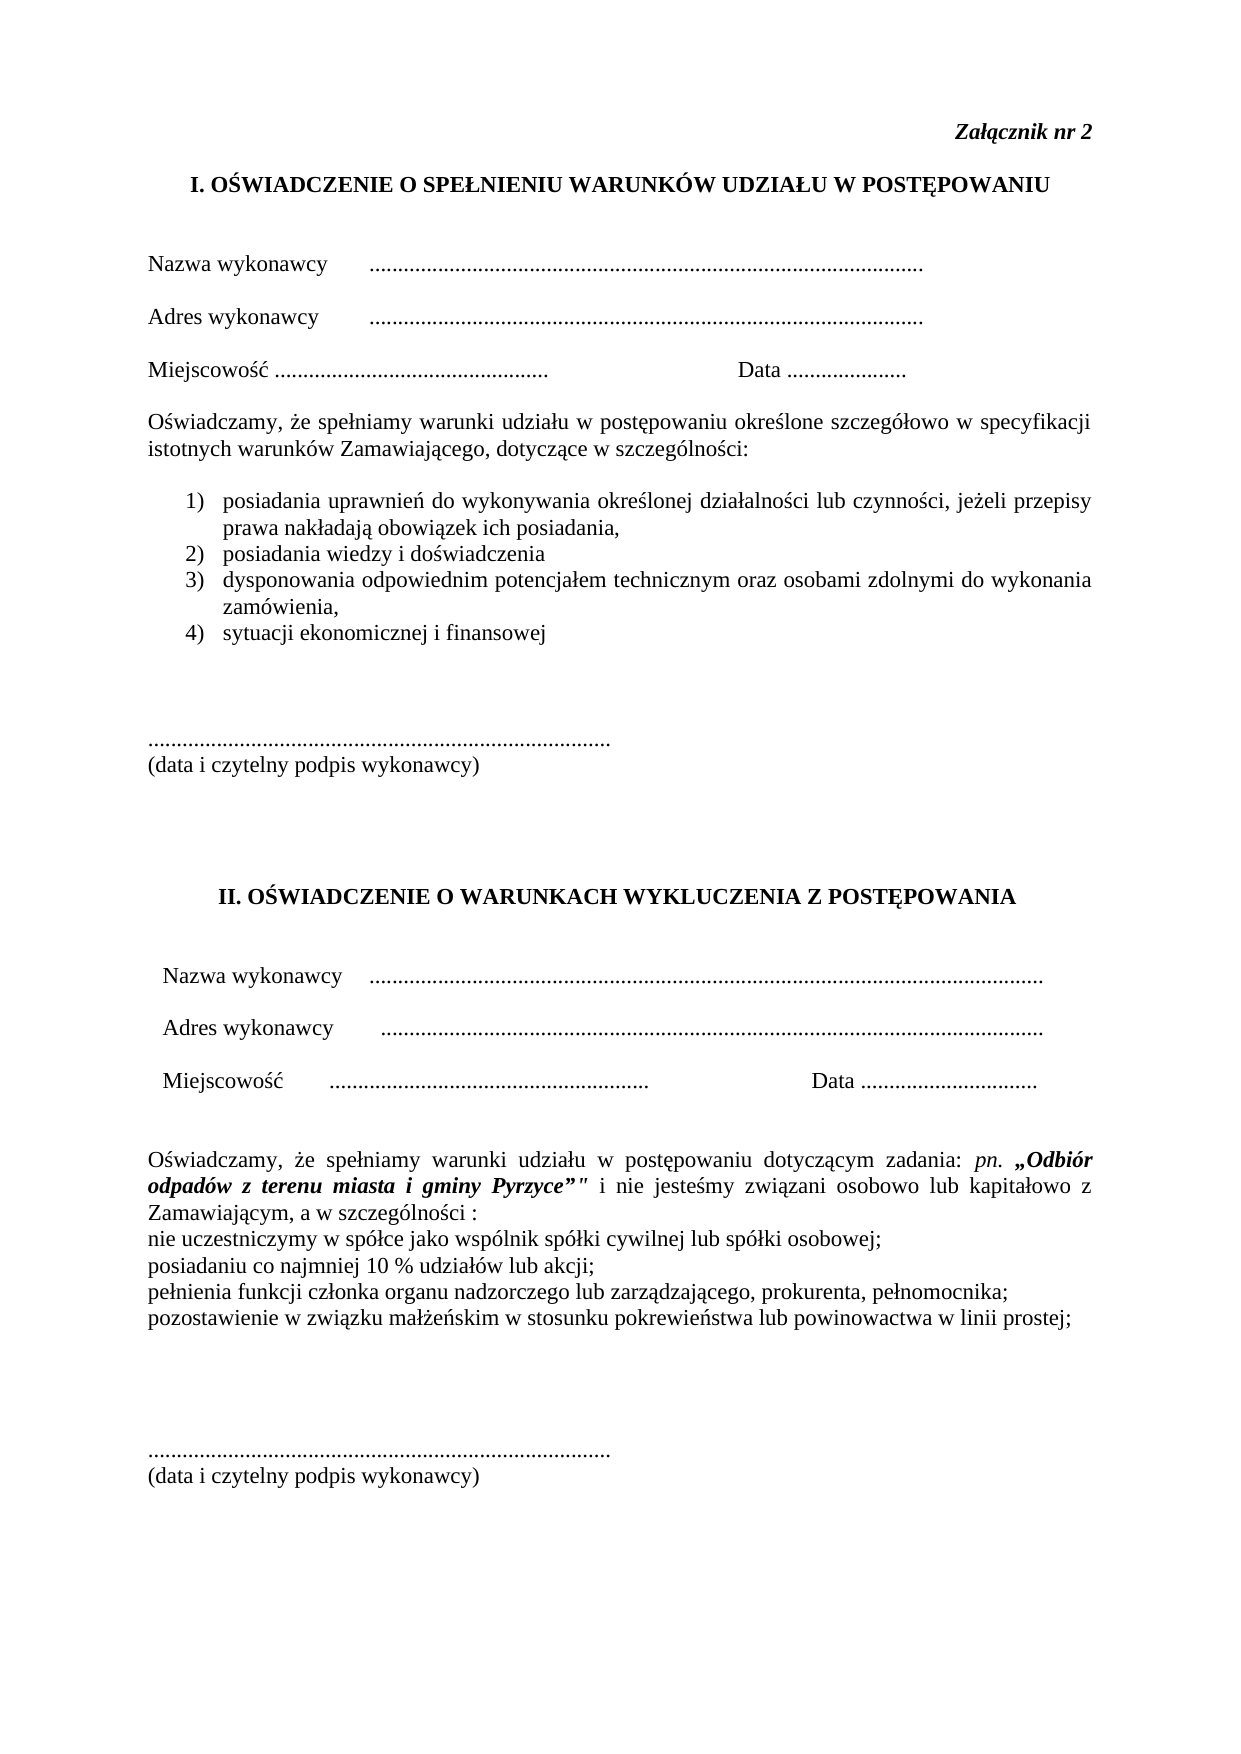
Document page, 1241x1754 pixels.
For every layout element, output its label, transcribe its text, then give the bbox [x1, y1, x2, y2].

text 4) sytuacji ekonomicznej i finansowej [185, 619, 1093, 646]
text Oświadczamy, że spełniamy warunki udziału w postępowaniu określone szczegółowo w specyfikacji istotnych warunków Zamawiającego, dotyczące w szczególności: [148, 408, 1093, 461]
text Załącznik nr 2 [148, 118, 1093, 145]
text 2) posiadania wiedzy i doświadczenia [185, 540, 1093, 566]
text (data i czytelny podpis wykonawcy) [148, 1462, 1093, 1489]
list nie uczestniczymy w spółce jako wspólnik spółki cywilnej lub spółki osobowej; [148, 1225, 1107, 1252]
text Miejscowość ................................................ Data ..................... [148, 356, 1093, 382]
text Adres wykonawcy ................................................................................................. [148, 303, 1093, 329]
list pozostawienie w związku małżeńskim w stosunku pokrewieństwa lub powinowactwa w linii prostej; [148, 1304, 1107, 1331]
text Nazwa wykonawcy ................................................................................................. [148, 250, 1093, 277]
text 3) dysponowania odpowiednim potencjałem technicznym oraz osobami zdolnymi do wykonania zamówienia, [185, 566, 1093, 619]
text (data i czytelny podpis wykonawcy) [148, 751, 1093, 777]
list posiadaniu co najmniej 10 % udziałów lub akcji; [148, 1252, 1107, 1278]
text I. OŚWIADCZENIE O SPEŁNIENIU WARUNKÓW UDZIAŁU W POSTĘPOWANIU [148, 171, 1093, 197]
text 1) posiadania uprawnień do wykonywania określonej działalności lub czynności, jeżeli przepisy prawa nakładają obowiązek ich posiadania, [185, 487, 1093, 540]
text ................................................................................. [148, 724, 1093, 751]
text ................................................................................. [148, 1436, 1093, 1462]
text Nazwa wykonawcy ...................................................................................................................... [162, 962, 1093, 988]
list pełnienia funkcji członka organu nadzorczego lub zarządzającego, prokurenta, pełnomocnika; [148, 1278, 1107, 1304]
text II. OŚWIADCZENIE O WARUNKACH WYKLUCZENIA Z POSTĘPOWANIA [148, 883, 1093, 909]
text Miejscowość ........................................................ Data ............................... [162, 1067, 1093, 1093]
text Oświadczamy, że spełniamy warunki udziału w postępowaniu dotyczącym zadania: pn. „Odbiór odpadów z terenu miasta i gminy Pyrzyce”" i nie jesteśmy związani osobowo lub kapitałowo z Zamawiającym, a w szczególności : [148, 1146, 1093, 1225]
text Adres wykonawcy .................................................................................................................... [162, 1014, 1093, 1041]
